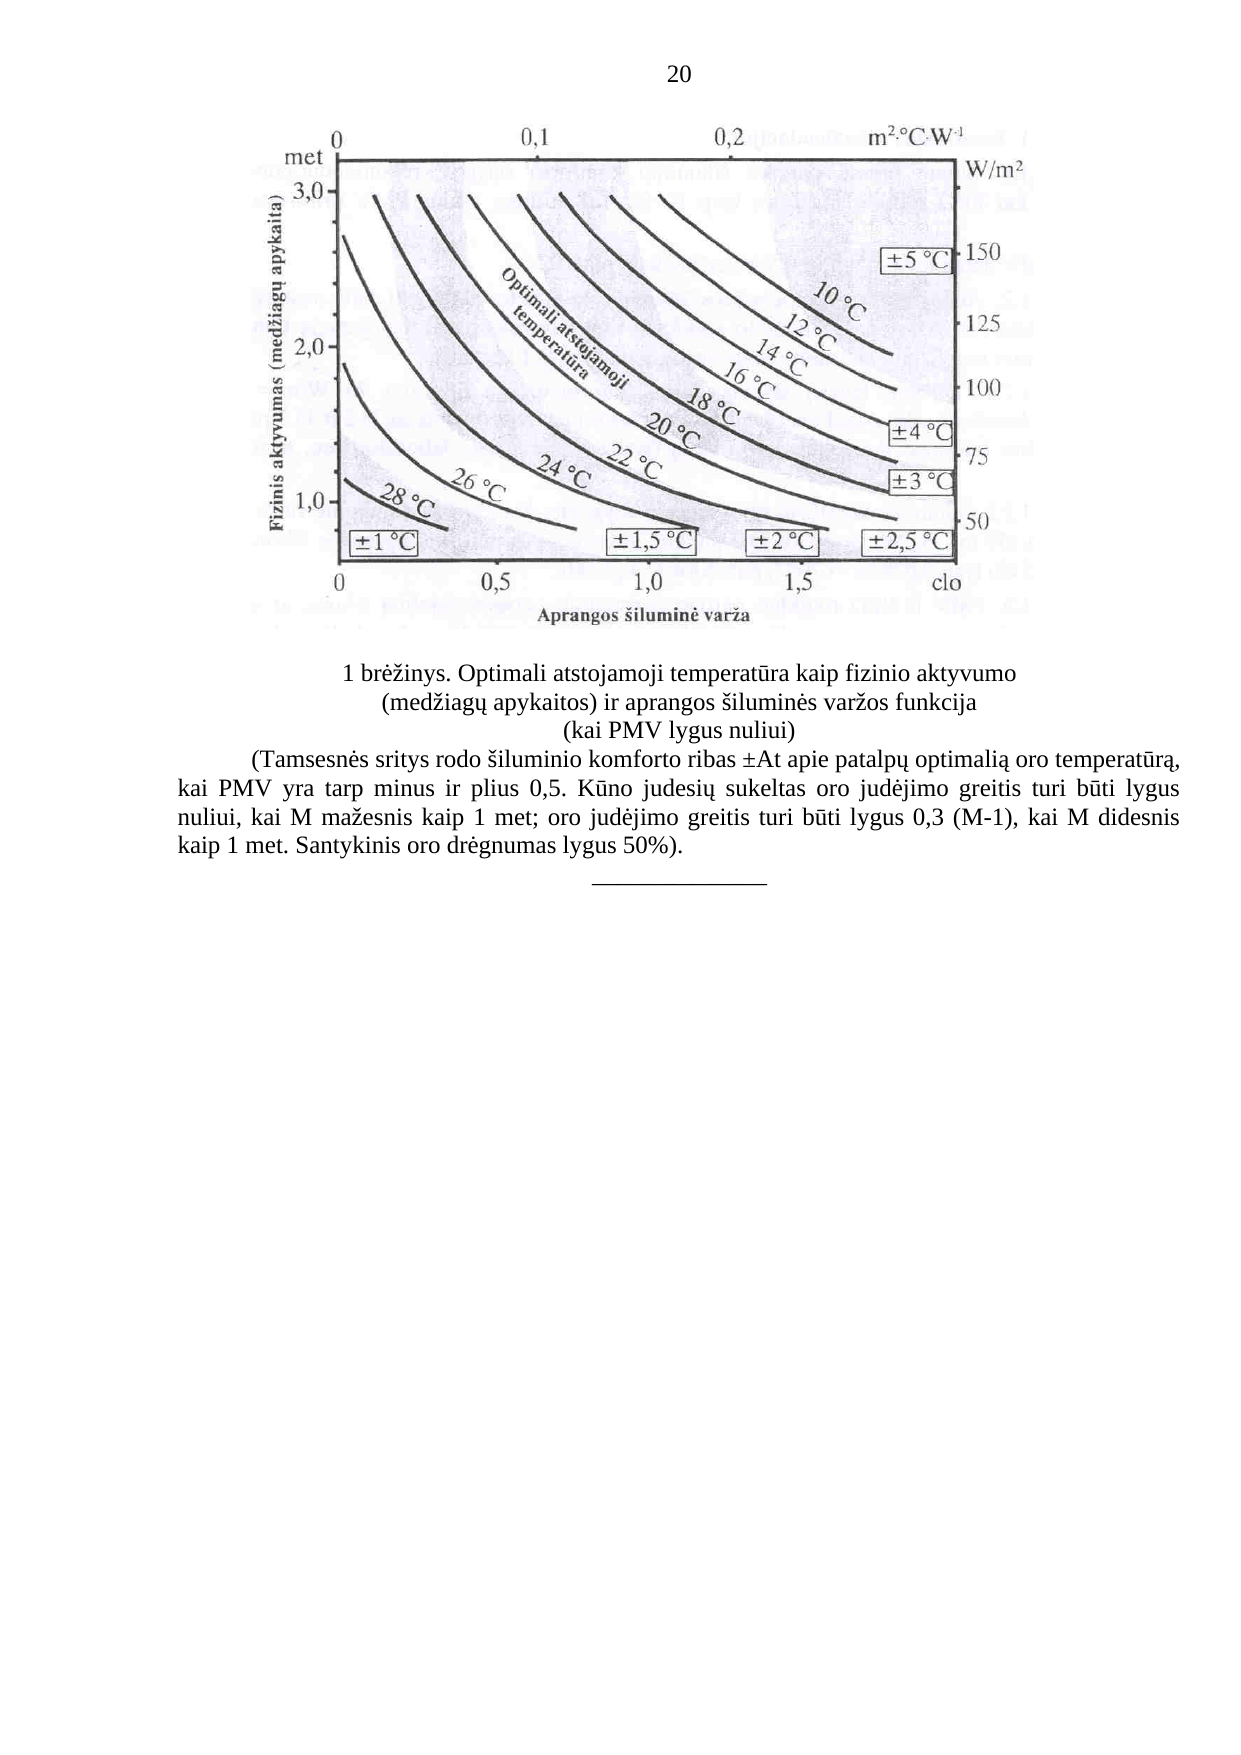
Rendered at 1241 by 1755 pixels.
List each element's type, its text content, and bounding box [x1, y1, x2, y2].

text (Tamsesnės sritys rodo šiluminio komforto ribas ±At apie patalpų optimalią oro temperatūrą, kai PMV yra tarp minus ir plius 0,5. Kūno judesių sukeltas oro judėjimo greitis turi būti lygus nuliui, kai M mažesnis kaip 1 met; oro judėjimo greitis turi būti lygus 0,3 (M-1), kai M didesnis kaip 1 met. Santykinis oro drėgnumas lygus 50%). [177, 744, 1181, 859]
text ______________ [177, 859, 1181, 888]
text (kai PMV lygus nuliui) [177, 715, 1181, 744]
text (medžiagų apykaitos) ir aprangos šiluminės varžos funkcija [177, 687, 1181, 715]
text 1 brėžinys. Optimali atstojamoji temperatūra kaip fizinio aktyvumo [177, 658, 1181, 687]
